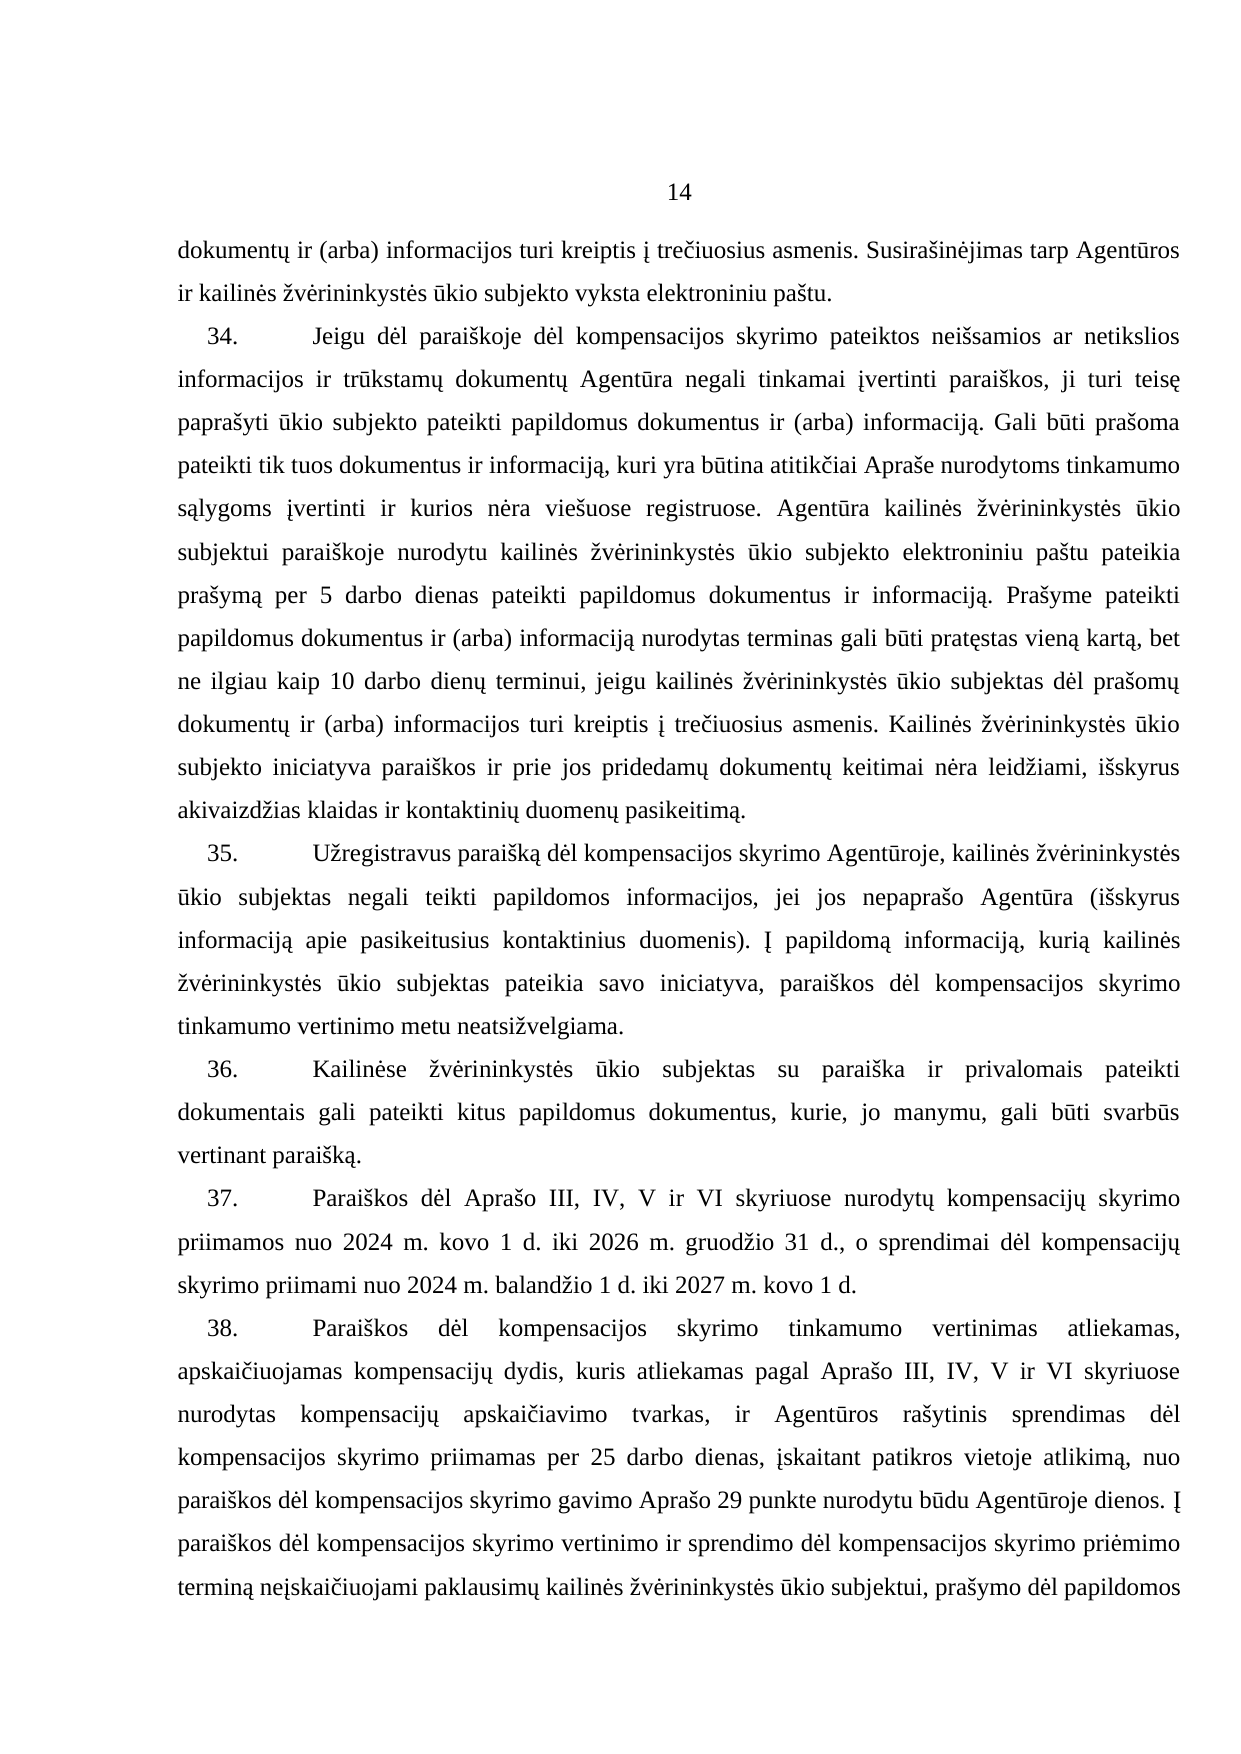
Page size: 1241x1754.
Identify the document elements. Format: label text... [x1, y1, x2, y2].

text 34. Jeigu dėl paraiškoje dėl kompensacijos skyrimo pateiktos neišsamios ar netikslios informacijos ir trūkstamų dokumentų Agentūra negali tinkamai įvertinti paraiškos, ji turi teisę paprašyti ūkio subjekto pateikti papildomus dokumentus ir (arba) informaciją. Gali būti prašoma pateikti tik tuos dokumentus ir informaciją, kuri yra būtina atitikčiai Apraše nurodytoms tinkamumo sąlygoms įvertinti ir kurios nėra viešuose registruose. Agentūra kailinės žvėrininkystės ūkio subjektui paraiškoje nurodytu kailinės žvėrininkystės ūkio subjekto elektroniniu paštu pateikia prašymą per 5 darbo dienas pateikti papildomus dokumentus ir informaciją. Prašyme pateikti papildomus dokumentus ir (arba) informaciją nurodytas terminas gali būti pratęstas vieną kartą, bet ne ilgiau kaip 10 darbo dienų terminui, jeigu kailinės žvėrininkystės ūkio subjektas dėl prašomų dokumentų ir (arba) informacijos turi kreiptis į trečiuosius asmenis. Kailinės žvėrininkystės ūkio subjekto iniciatyva paraiškos ir prie jos pridedamų dokumentų keitimai nėra leidžiami, išskyrus akivaizdžias klaidas ir kontaktinių duomenų pasikeitimą. [177, 321, 1181, 824]
text 35. Užregistravus paraišką dėl kompensacijos skyrimo Agentūroje, kailinės žvėrininkystės ūkio subjektas negali teikti papildomos informacijos, jei jos nepaprašo Agentūra (išskyrus informaciją apie pasikeitusius kontaktinius duomenis). Į papildomą informaciją, kurią kailinės žvėrininkystės ūkio subjektas pateikia savo iniciatyva, paraiškos dėl kompensacijos skyrimo tinkamumo vertinimo metu neatsižvelgiama. [177, 838, 1181, 1040]
text 36. Kailinėse žvėrininkystės ūkio subjektas su paraiška ir privalomais pateikti dokumentais gali pateikti kitus papildomus dokumentus, kurie, jo manymu, gali būti svarbūs vertinant paraišką. [177, 1054, 1181, 1169]
text 38. Paraiškos dėl kompensacijos skyrimo tinkamumo vertinimas atliekamas, apskaičiuojamas kompensacijų dydis, kuris atliekamas pagal Aprašo III, IV, V ir VI skyriuose nurodytas kompensacijų apskaičiavimo tvarkas, ir Agentūros rašytinis sprendimas dėl kompensacijos skyrimo priimamas per 25 darbo dienas, įskaitant patikros vietoje atlikimą, nuo paraiškos dėl kompensacijos skyrimo gavimo Aprašo 29 punkte nurodytu būdu Agentūroje dienos. Į paraiškos dėl kompensacijos skyrimo vertinimo ir sprendimo dėl kompensacijos skyrimo priėmimo terminą neįskaičiuojami paklausimų kailinės žvėrininkystės ūkio subjektui, prašymo dėl papildomos [177, 1313, 1181, 1600]
text dokumentų ir (arba) informacijos turi kreiptis į trečiuosius asmenis. Susirašinėjimas tarp Agentūros ir kailinės žvėrininkystės ūkio subjekto vyksta elektroniniu paštu. [177, 235, 1181, 307]
text 37. Paraiškos dėl Aprašo III, IV, V ir VI skyriuose nurodytų kompensacijų skyrimo priimamos nuo 2024 m. kovo 1 d. iki 2026 m. gruodžio 31 d., o sprendimai dėl kompensacijų skyrimo priimami nuo 2024 m. balandžio 1 d. iki 2027 m. kovo 1 d. [177, 1183, 1181, 1298]
